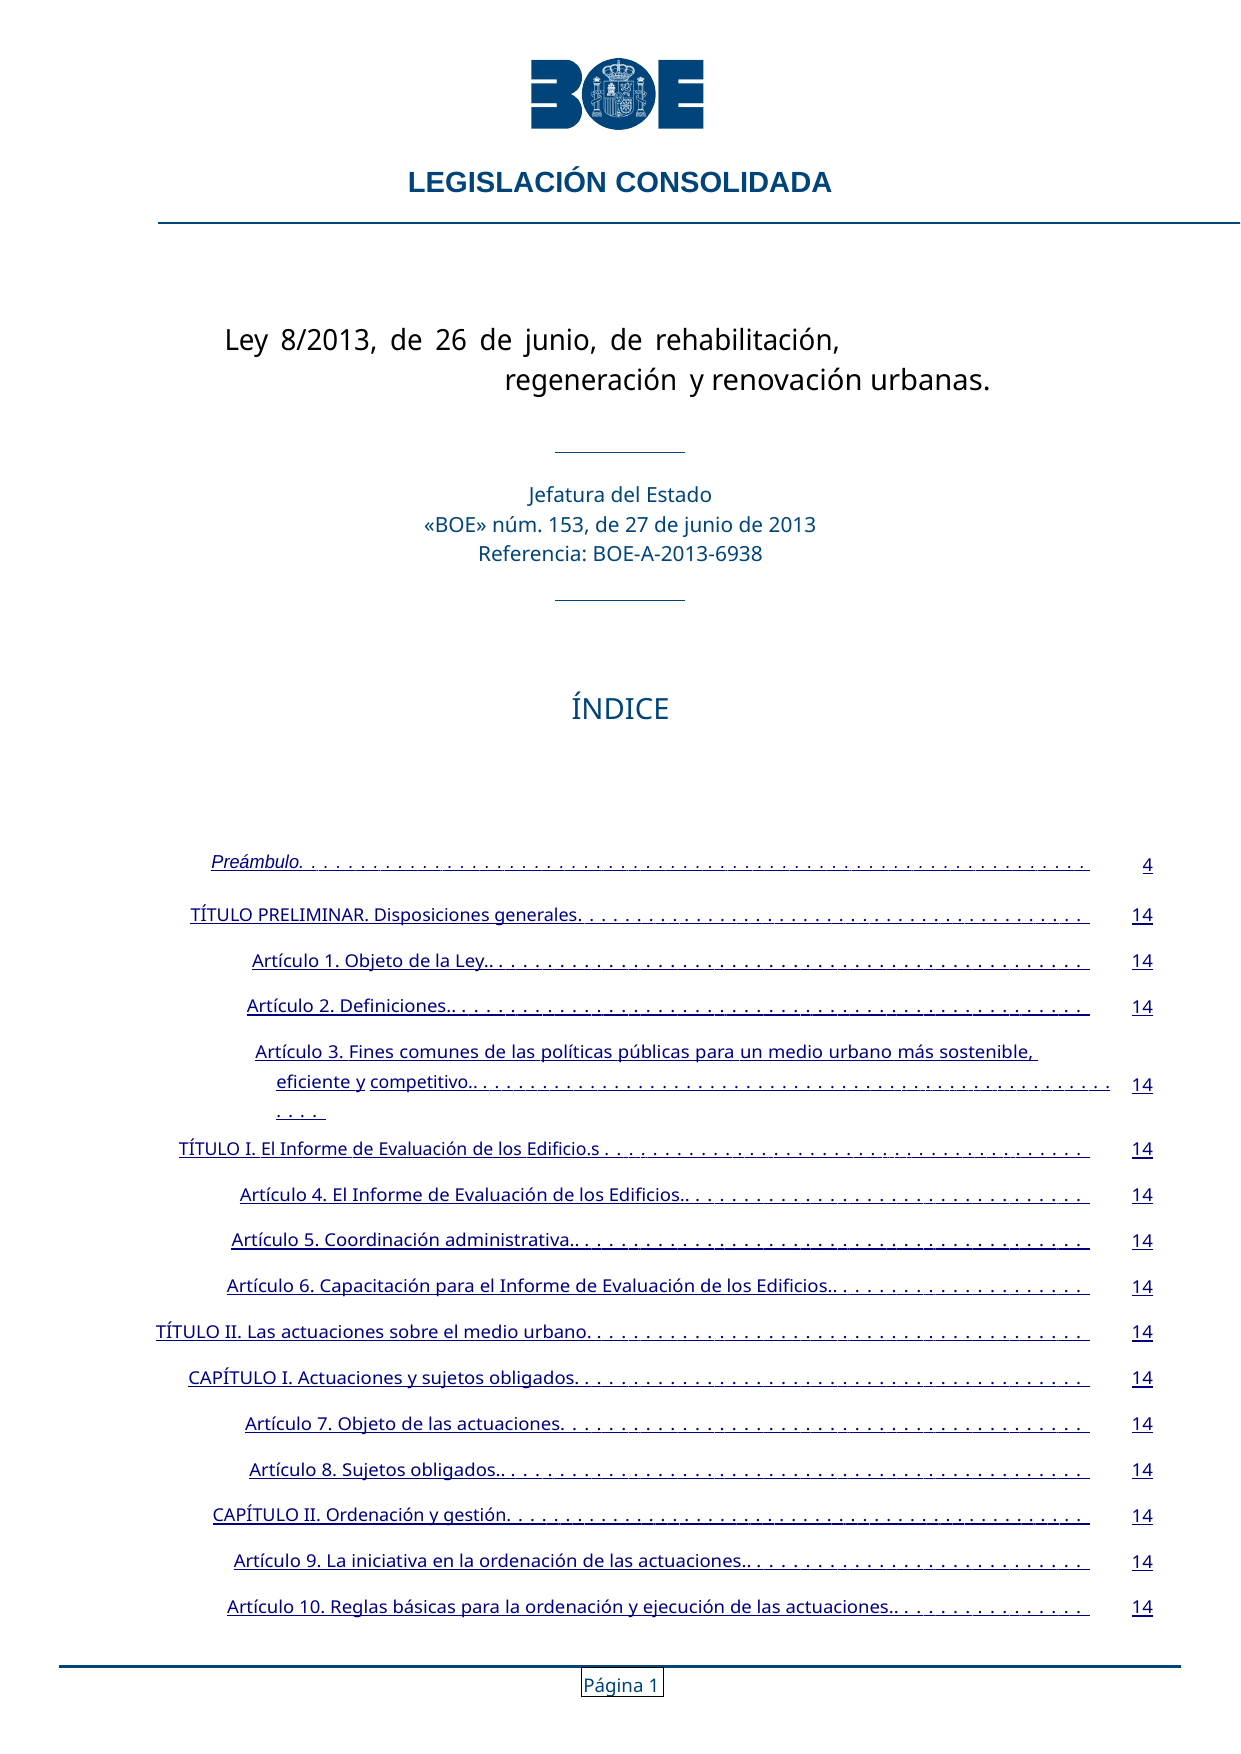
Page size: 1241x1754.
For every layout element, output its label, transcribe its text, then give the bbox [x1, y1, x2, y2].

table_cell 14 [1113, 1306, 1173, 1352]
table_cell Artículo 4. El Informe de Evaluación de los Edificios.. . . . . . . . . . . . . . . . . . . . . . . . . . . . . . . . . [151, 1169, 1112, 1214]
table_cell 14 [1113, 1260, 1173, 1306]
table_cell 14 [1113, 1444, 1173, 1489]
table_cell 14 [1113, 887, 1173, 935]
table_cell 14 [1113, 1215, 1173, 1260]
table_cell 14 [1113, 935, 1173, 981]
table_cell TÍTULO II. Las actuaciones sobre el medio urbano. . . . . . . . . . . . . . . . . . . . . . . . . . . . . . . . . . . . . . . . . [151, 1306, 1112, 1352]
table_cell Artículo 9. La iniciativa en la ordenación de las actuaciones.. . . . . . . . . . . . . . . . . . . . . . . . . . . . [151, 1535, 1112, 1581]
table_cell Artículo 10. Reglas básicas para la ordenación y ejecución de las actuaciones.. . . . . . . . . . . . . . . . [151, 1581, 1112, 1627]
subtitle ÍNDICE [407, 688, 834, 728]
table_cell 14 [1113, 1581, 1173, 1627]
table_cell 14 [1113, 1352, 1173, 1398]
table_cell Artículo 7. Objeto de las actuaciones. . . . . . . . . . . . . . . . . . . . . . . . . . . . . . . . . . . . . . . . . . . [151, 1398, 1112, 1444]
table_header Preámbulo. . . . . . . . . . . . . . . . . . . . . . . . . . . . . . . . . . . . . . . . . . . . . . . . . . . . . . . . . . . . . . . . [151, 849, 1112, 887]
table_cell Artículo 1. Objeto de la Ley.. . . . . . . . . . . . . . . . . . . . . . . . . . . . . . . . . . . . . . . . . . . . . . . . . [151, 935, 1112, 981]
table_cell TÍTULO I. El Informe de Evaluación de los Edificio.s . . . . . . . . . . . . . . . . . . . . . . . . . . . . . . . . . . . . . . . . [151, 1123, 1112, 1169]
table_cell Artículo 5. Coordinación administrativa.. . . . . . . . . . . . . . . . . . . . . . . . . . . . . . . . . . . . . . . . . . [151, 1215, 1112, 1260]
table_cell 14 [1113, 1398, 1173, 1444]
table_cell 14 [1113, 1535, 1173, 1581]
text «BOE» núm. 153, de 27 de junio de 2013 Referencia: BOE-A-2013-6938 [406, 510, 834, 568]
picture [531, 58, 704, 130]
table_cell Artículo 8. Sujetos obligados.. . . . . . . . . . . . . . . . . . . . . . . . . . . . . . . . . . . . . . . . . . . . . . . . [151, 1444, 1112, 1489]
title LEGISLACIÓN CONSOLIDADA [408, 164, 1184, 198]
table_header 4 [1113, 849, 1173, 887]
table_cell 14 [1113, 1169, 1173, 1214]
table_cell Artículo 3. Fines comunes de las políticas públicas para un medio urbano más sostenible, eficiente y competitivo.. . . . . . . . . . . . . . . . . . . . . . . . . . . . . . . . . . . . . . . . . . . . . . . . . . . . . . . . . . [151, 1026, 1112, 1123]
table_cell TÍTULO PRELIMINAR. Disposiciones generales. . . . . . . . . . . . . . . . . . . . . . . . . . . . . . . . . . . . . . . . . . . [151, 887, 1112, 935]
table_cell CAPÍTULO I. Actuaciones y sujetos obligados. . . . . . . . . . . . . . . . . . . . . . . . . . . . . . . . . . . . . . . . . . [151, 1352, 1112, 1398]
table_cell 14 [1113, 1026, 1173, 1123]
table_cell 14 [1113, 1490, 1173, 1535]
table_cell 14 [1113, 981, 1173, 1026]
table_cell Artículo 2. Definiciones.. . . . . . . . . . . . . . . . . . . . . . . . . . . . . . . . . . . . . . . . . . . . . . . . . . . . [151, 981, 1112, 1026]
table_cell CAPÍTULO II. Ordenación y gestión. . . . . . . . . . . . . . . . . . . . . . . . . . . . . . . . . . . . . . . . . . . . . . . . . [151, 1490, 1112, 1535]
subtitle Ley 8/2013, de 26 de junio, de rehabilitación, regeneración y renovación urbanas. [224, 319, 1016, 398]
text Jefatura del Estado [406, 481, 834, 509]
table_cell Artículo 6. Capacitación para el Informe de Evaluación de los Edificios.. . . . . . . . . . . . . . . . . . . . . [151, 1260, 1112, 1306]
table_cell 14 [1113, 1123, 1173, 1169]
